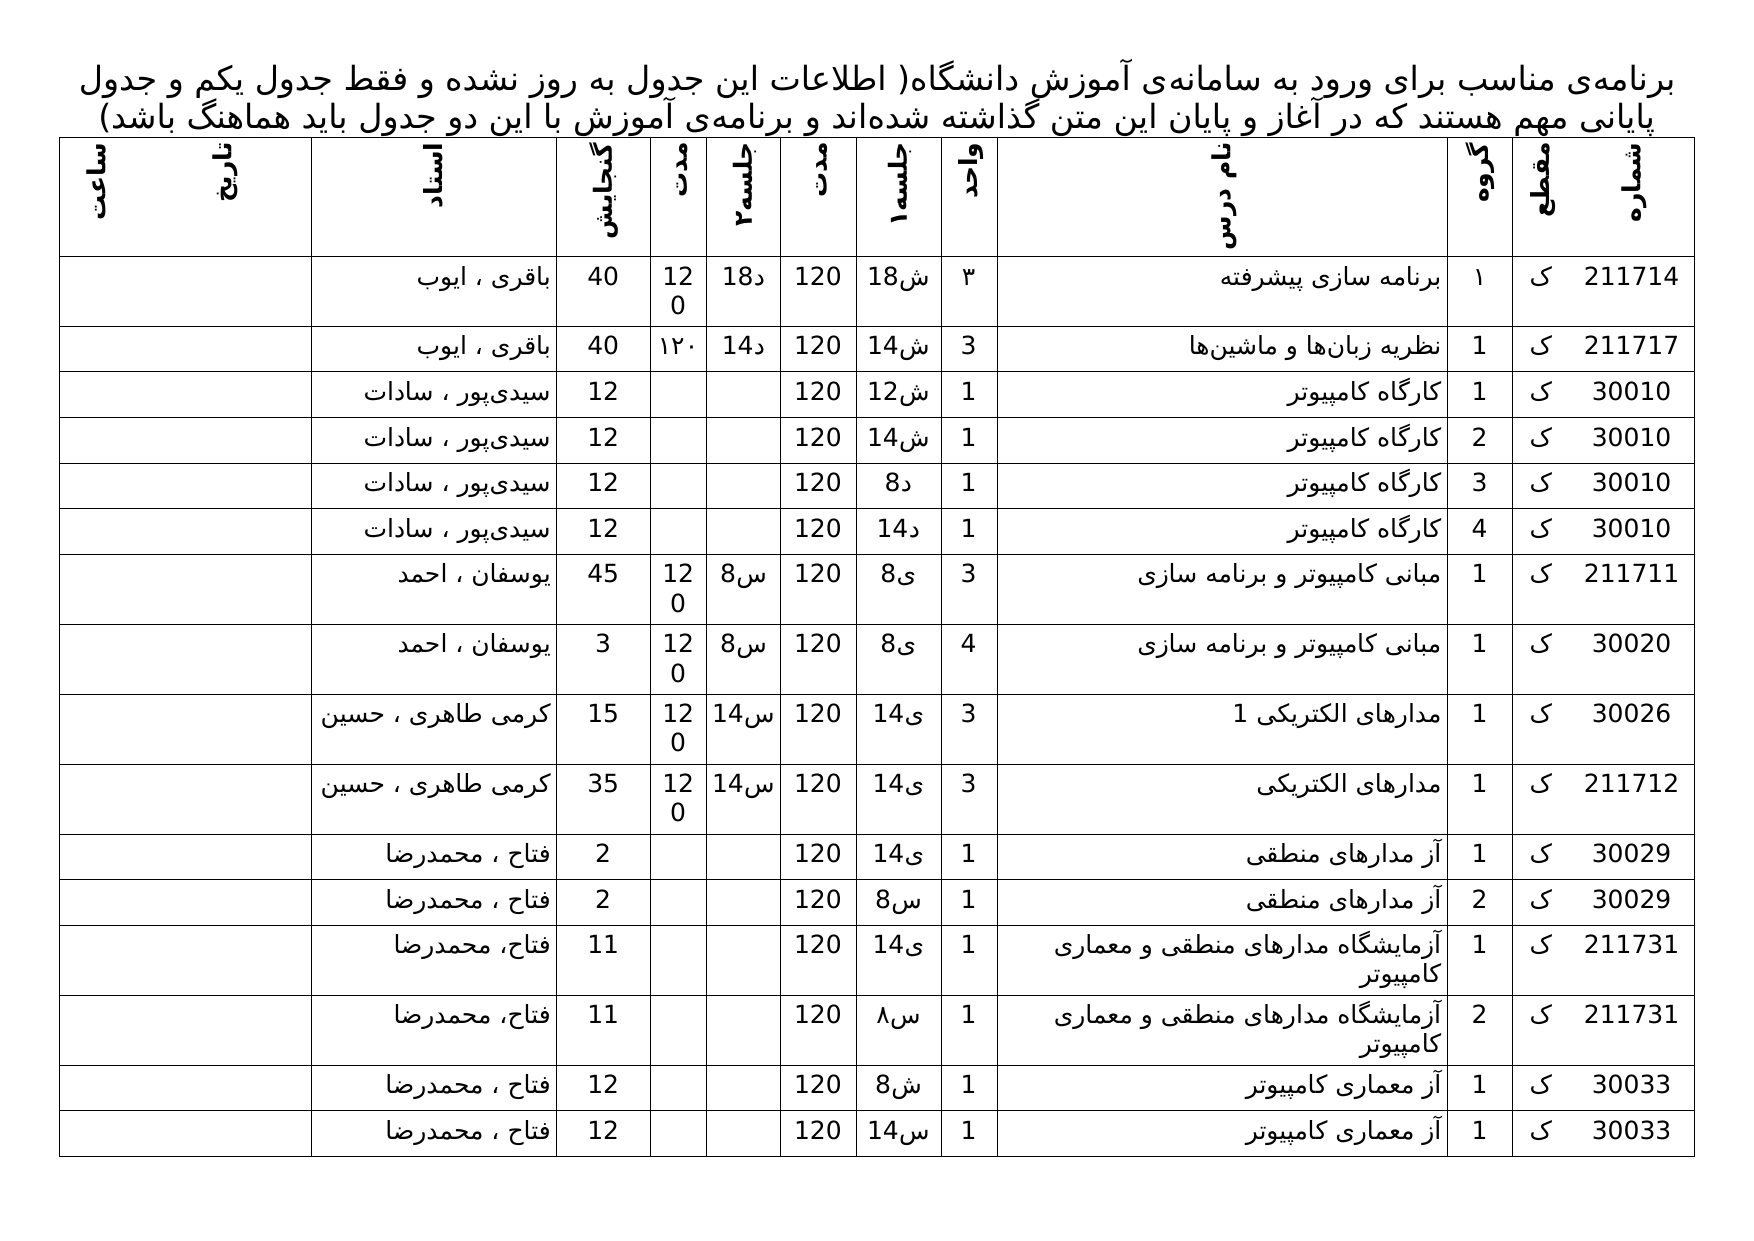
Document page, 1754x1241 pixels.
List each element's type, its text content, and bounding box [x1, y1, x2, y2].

table_cell [707, 509, 780, 554]
table_cell [651, 996, 706, 1064]
table_header ساعت [60, 138, 134, 256]
table_cell یوسفان ، احمد [312, 555, 556, 624]
table_cell [60, 1111, 134, 1156]
table_cell 1 [942, 418, 997, 463]
table_cell کارگاه کامپیوتر [998, 509, 1447, 554]
table_cell 211717 [1569, 327, 1694, 371]
table_cell 120 [781, 509, 856, 554]
table_cell فتاح ، محمدرضا [312, 835, 556, 879]
table_cell ک [1513, 555, 1569, 624]
table_header مدت [781, 138, 856, 256]
table_cell ک [1513, 926, 1569, 994]
table_cell [651, 1066, 706, 1110]
table_cell 12 [557, 1111, 650, 1156]
table_cell ک [1513, 765, 1569, 833]
table_cell نظریه زبان‌ها و ماشین‌ها [998, 327, 1447, 371]
table_cell ک [1513, 996, 1569, 1064]
table_cell [707, 464, 780, 508]
table_cell ی8 [857, 555, 941, 624]
table_cell آزمایشگاه مدارهای منطقی و معماری کامپیوتر [998, 926, 1447, 994]
table_cell 1 [942, 509, 997, 554]
table_cell ۱۲۰ [651, 327, 706, 371]
table_cell 30010 [1569, 418, 1694, 463]
table_cell 120 [651, 695, 706, 763]
table_cell 120 [651, 555, 706, 624]
table_cell ی8 [857, 625, 941, 694]
table_cell [707, 1066, 780, 1110]
table_cell ۱ [1448, 257, 1512, 326]
table_cell 1 [1448, 555, 1512, 624]
table_cell 2 [557, 835, 650, 879]
table_cell 1 [1448, 625, 1512, 694]
table_cell [135, 926, 311, 994]
table_cell ش18 [857, 257, 941, 326]
table_header گنجایش [557, 138, 650, 256]
table_cell 211714 [1569, 257, 1694, 326]
table_cell [60, 1066, 134, 1110]
table_cell 120 [781, 464, 856, 508]
table_cell 11 [557, 996, 650, 1064]
table_cell سیدی‌پور ، سادات [312, 509, 556, 554]
table_cell 1 [942, 996, 997, 1064]
table_cell [135, 625, 311, 694]
table_cell 45 [557, 555, 650, 624]
table_cell 120 [781, 327, 856, 371]
table_cell [135, 327, 311, 371]
table_cell 120 [781, 1066, 856, 1110]
table_cell [651, 509, 706, 554]
table_cell 2 [557, 880, 650, 925]
table_cell [651, 880, 706, 925]
table_cell 3 [942, 555, 997, 624]
table_cell 2 [1448, 880, 1512, 925]
table_cell ک [1513, 835, 1569, 879]
table_cell آز مدارهای منطقی [998, 880, 1447, 925]
table_cell کارگاه کامپیوتر [998, 418, 1447, 463]
table_cell [135, 1111, 311, 1156]
table_cell س8 [707, 555, 780, 624]
table_cell [60, 464, 134, 508]
table_cell [135, 835, 311, 879]
table_cell [707, 1111, 780, 1156]
table_cell 120 [781, 418, 856, 463]
table_cell ی14 [857, 926, 941, 994]
table_cell 1 [942, 880, 997, 925]
table_cell کارگاه کامپیوتر [998, 372, 1447, 417]
table_cell 11 [557, 926, 650, 994]
table_cell 4 [942, 625, 997, 694]
table_cell ک [1513, 372, 1569, 417]
table_cell [707, 996, 780, 1064]
table_cell [707, 418, 780, 463]
table_cell 120 [651, 257, 706, 326]
table_cell ۳ [942, 257, 997, 326]
table_cell کرمی طاهری ، حسین [312, 765, 556, 833]
table_cell 30029 [1569, 835, 1694, 879]
text برنامه‌ی مناسب برای ورود به سامانه‌ی آموزش دانشگاه( اطلاعات این جدول به روز نشده و فقط جدول یکم و جدول پایانی مهم هستند که در آغاز و پایان این متن گذاشته شده‌اند و برنامه‌ی آموزش با این دو جدول باید هماهنگ باشد) [59, 59, 1695, 137]
table_cell 120 [781, 880, 856, 925]
table_cell آزمایشگاه مدارهای منطقی و معماری کامپیوتر [998, 996, 1447, 1064]
table_cell [135, 509, 311, 554]
table_header جلسه۲ [707, 138, 780, 256]
table_cell 3 [942, 695, 997, 763]
table_cell 3 [557, 625, 650, 694]
table_cell یوسفان ، احمد [312, 625, 556, 694]
table_cell [60, 327, 134, 371]
table_cell 12 [557, 464, 650, 508]
table_cell ی14 [857, 765, 941, 833]
table_cell ک [1513, 1066, 1569, 1110]
table_cell د18 [707, 257, 780, 326]
table_cell د14 [857, 509, 941, 554]
table_cell فتاح ، محمدرضا [312, 1111, 556, 1156]
table_cell س14 [707, 765, 780, 833]
table_header جلسه۱ [857, 138, 941, 256]
table_cell [707, 372, 780, 417]
table_cell [60, 372, 134, 417]
table_cell مدارهای الکتریکی 1 [998, 695, 1447, 763]
table_header استاد [312, 138, 556, 256]
table_cell 120 [781, 765, 856, 833]
table_header نام درس [998, 138, 1447, 256]
table_cell 1 [942, 835, 997, 879]
table_cell 30010 [1569, 372, 1694, 417]
table_cell فتاح، محمدرضا [312, 996, 556, 1064]
table_cell [135, 418, 311, 463]
table_cell [60, 765, 134, 833]
table_cell فتاح ، محمدرضا [312, 880, 556, 925]
table_cell 4 [1448, 509, 1512, 554]
table_cell ک [1513, 880, 1569, 925]
table_cell س14 [707, 695, 780, 763]
table_cell 30010 [1569, 509, 1694, 554]
table_cell 120 [781, 926, 856, 994]
table_cell آز معماری کامپیوتر [998, 1066, 1447, 1110]
table_cell [651, 926, 706, 994]
table_cell 211711 [1569, 555, 1694, 624]
table_cell 2 [1448, 418, 1512, 463]
table_cell 30010 [1569, 464, 1694, 508]
table_cell 12 [557, 418, 650, 463]
table_cell 120 [781, 625, 856, 694]
table_cell ک [1513, 418, 1569, 463]
table_cell س8 [857, 880, 941, 925]
table_cell 120 [781, 996, 856, 1064]
table_cell [135, 257, 311, 326]
table_cell ش14 [857, 418, 941, 463]
table_cell ی14 [857, 695, 941, 763]
table_cell ک [1513, 327, 1569, 371]
table_cell 120 [781, 1111, 856, 1156]
table_cell [135, 372, 311, 417]
table_header تاریخ [135, 138, 311, 256]
table_cell [60, 835, 134, 879]
table_cell د8 [857, 464, 941, 508]
table_cell 120 [651, 625, 706, 694]
table_cell 30033 [1569, 1111, 1694, 1156]
table_header مقطع [1513, 138, 1569, 256]
table_cell [651, 1111, 706, 1156]
table_cell [651, 372, 706, 417]
table_cell فتاح، محمدرضا [312, 926, 556, 994]
table_cell سیدی‌پور ، سادات [312, 464, 556, 508]
table_cell کرمی طاهری ، حسین [312, 695, 556, 763]
table_cell ک [1513, 625, 1569, 694]
table_cell [707, 926, 780, 994]
table_cell 15 [557, 695, 650, 763]
table_cell [135, 464, 311, 508]
table_cell 120 [781, 695, 856, 763]
table_cell 1 [1448, 1111, 1512, 1156]
table_cell باقری ، ایوب [312, 257, 556, 326]
table_cell 3 [942, 765, 997, 833]
table_cell 211731 [1569, 996, 1694, 1064]
table_cell [60, 996, 134, 1064]
table_cell [651, 464, 706, 508]
table_header شماره [1569, 138, 1694, 256]
table_cell 40 [557, 327, 650, 371]
table_cell 35 [557, 765, 650, 833]
table_cell [651, 418, 706, 463]
table_cell کارگاه کامپیوتر [998, 464, 1447, 508]
table_cell آز معماری کامپیوتر [998, 1111, 1447, 1156]
table_cell ش12 [857, 372, 941, 417]
table_cell [707, 835, 780, 879]
table_cell 120 [651, 765, 706, 833]
table_cell [60, 555, 134, 624]
table_cell برنامه سازی پیشرفته [998, 257, 1447, 326]
table_cell مدارهای الکتریکی [998, 765, 1447, 833]
table_cell 1 [942, 372, 997, 417]
table_cell [60, 880, 134, 925]
table_cell 1 [942, 1066, 997, 1110]
table_cell [60, 926, 134, 994]
table_cell فتاح ، محمدرضا [312, 1066, 556, 1110]
table_cell س8 [707, 625, 780, 694]
table_cell [60, 418, 134, 463]
table_cell 1 [1448, 926, 1512, 994]
table_cell 12 [557, 509, 650, 554]
table_cell 120 [781, 835, 856, 879]
table_cell [707, 880, 780, 925]
table_cell ک [1513, 695, 1569, 763]
table_cell [135, 996, 311, 1064]
table_cell 1 [1448, 372, 1512, 417]
table_header گروه [1448, 138, 1512, 256]
table_cell [135, 765, 311, 833]
table_cell 1 [1448, 1066, 1512, 1110]
table_cell 1 [1448, 695, 1512, 763]
table_cell 3 [1448, 464, 1512, 508]
table_cell ک [1513, 509, 1569, 554]
table_cell [60, 625, 134, 694]
table_cell ک [1513, 1111, 1569, 1156]
table_cell 30029 [1569, 880, 1694, 925]
table_cell 1 [942, 926, 997, 994]
table_cell 2 [1448, 996, 1512, 1064]
table_cell [135, 555, 311, 624]
table_cell ش8 [857, 1066, 941, 1110]
table_cell ش14 [857, 327, 941, 371]
table_cell 211731 [1569, 926, 1694, 994]
table_cell 1 [942, 1111, 997, 1156]
table_cell 1 [1448, 765, 1512, 833]
table_cell 30033 [1569, 1066, 1694, 1110]
table_cell سیدی‌پور ، سادات [312, 418, 556, 463]
table_cell مبانی کامپیوتر و برنامه سازی [998, 555, 1447, 624]
table_cell 40 [557, 257, 650, 326]
table_cell 30020 [1569, 625, 1694, 694]
table_cell د14 [707, 327, 780, 371]
table_cell مبانی کامپیوتر و برنامه سازی [998, 625, 1447, 694]
table_header مدت [651, 138, 706, 256]
table_cell 30026 [1569, 695, 1694, 763]
table_cell 3 [942, 327, 997, 371]
table_cell 1 [1448, 327, 1512, 371]
table_cell ک [1513, 257, 1569, 326]
table_cell س۸ [857, 996, 941, 1064]
table_cell باقری ، ایوب [312, 327, 556, 371]
table_cell آز مدارهای منطقی [998, 835, 1447, 879]
table_cell 12 [557, 372, 650, 417]
table_cell سیدی‌پور ، سادات [312, 372, 556, 417]
table_cell 12 [557, 1066, 650, 1110]
table_header واحد [942, 138, 997, 256]
table_cell 120 [781, 257, 856, 326]
table_cell س14 [857, 1111, 941, 1156]
table_cell [60, 257, 134, 326]
table_cell [60, 509, 134, 554]
table_cell [135, 1066, 311, 1110]
table_cell 1 [1448, 835, 1512, 879]
table_cell 120 [781, 372, 856, 417]
table_cell [135, 695, 311, 763]
table_cell [651, 835, 706, 879]
table_cell [135, 880, 311, 925]
table_cell 1 [942, 464, 997, 508]
table_cell ک [1513, 464, 1569, 508]
table_cell ی14 [857, 835, 941, 879]
table_cell [60, 695, 134, 763]
table_cell 120 [781, 555, 856, 624]
table_cell 211712 [1569, 765, 1694, 833]
